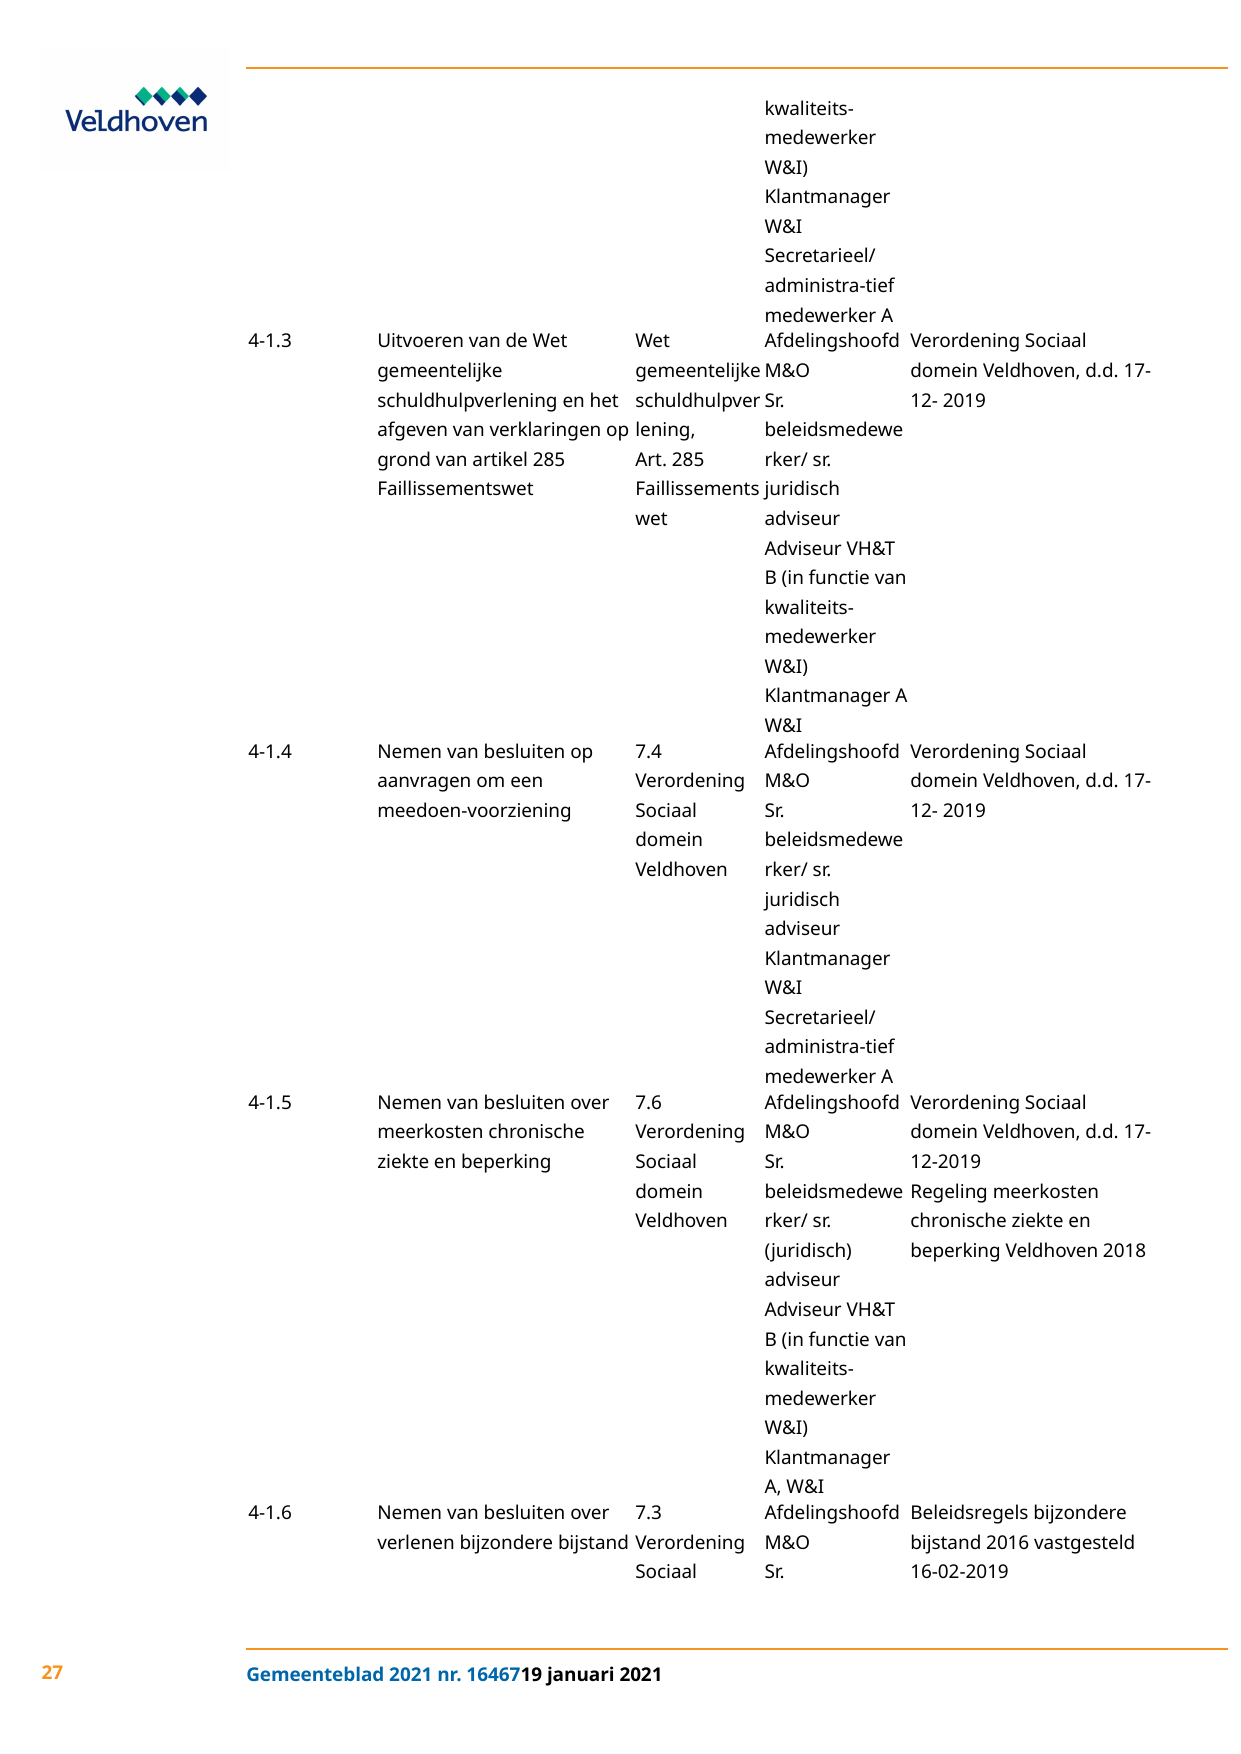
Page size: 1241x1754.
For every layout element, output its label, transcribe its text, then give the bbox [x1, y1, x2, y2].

table_cell 7.4 Verordening Sociaal domein Veldhoven [635, 738, 764, 1089]
table_cell Nemen van besluiten op aanvragen om een meedoen-voorziening [377, 738, 635, 1089]
table_cell [910, 95, 1152, 328]
table_cell Uitvoeren van de Wet gemeentelijke schuldhulpverlening en het afgeven van verklaringen op grond van artikel 285 Faillissementswet [377, 328, 635, 738]
picture [41, 47, 231, 172]
table_cell [635, 95, 764, 328]
table_cell 4-1.4 [248, 738, 377, 1089]
table_cell Afdelingshoofd M&O Sr. beleidsmedewerker/ sr. juridisch adviseur Adviseur VH&T B (in functie van kwaliteits- medewerker W&I) Klantmanager A W&I [764, 328, 910, 738]
table_cell Afdelingshoofd M&O Sr. beleidsmedewerker/ sr. (juridisch) adviseur Adviseur VH&T B (in functie van kwaliteits-medewerker W&I) Klantmanager A, W&I [764, 1089, 910, 1499]
table_cell 4-1.6 [248, 1499, 377, 1584]
table_cell Afdelingshoofd M&O Sr. [764, 1499, 910, 1584]
table_cell kwaliteits- medewerker W&I) Klantmanager W&I Secretarieel/administra-tief medewerker A [764, 95, 910, 328]
table_cell Nemen van besluiten over verlenen bijzondere bijstand [377, 1499, 635, 1584]
table_cell Wet gemeentelijke schuldhulpverlening, Art. 285 Faillissementswet [635, 328, 764, 738]
table_cell Verordening Sociaal domein Veldhoven, d.d. 17-12-2019 Regeling meerkosten chronische ziekte en beperking Veldhoven 2018 [910, 1089, 1152, 1499]
table_cell Verordening Sociaal domein Veldhoven, d.d. 17-12- 2019 [910, 328, 1152, 738]
table_cell [377, 95, 635, 328]
table_cell 4-1.3 [248, 328, 377, 738]
table_cell 7.6 Verordening Sociaal domein Veldhoven [635, 1089, 764, 1499]
table_cell 7.3 Verordening Sociaal [635, 1499, 764, 1584]
table_cell Verordening Sociaal domein Veldhoven, d.d. 17-12- 2019 [910, 738, 1152, 1089]
table_cell [248, 95, 377, 328]
table_cell Afdelingshoofd M&O Sr. beleidsmedewerker/ sr. juridisch adviseur Klantmanager W&I Secretarieel/administra-tief medewerker A [764, 738, 910, 1089]
table_cell Beleidsregels bijzondere bijstand 2016 vastgesteld 16-02-2019 [910, 1499, 1152, 1584]
table_cell 4-1.5 [248, 1089, 377, 1499]
table_cell Nemen van besluiten over meerkosten chronische ziekte en beperking [377, 1089, 635, 1499]
